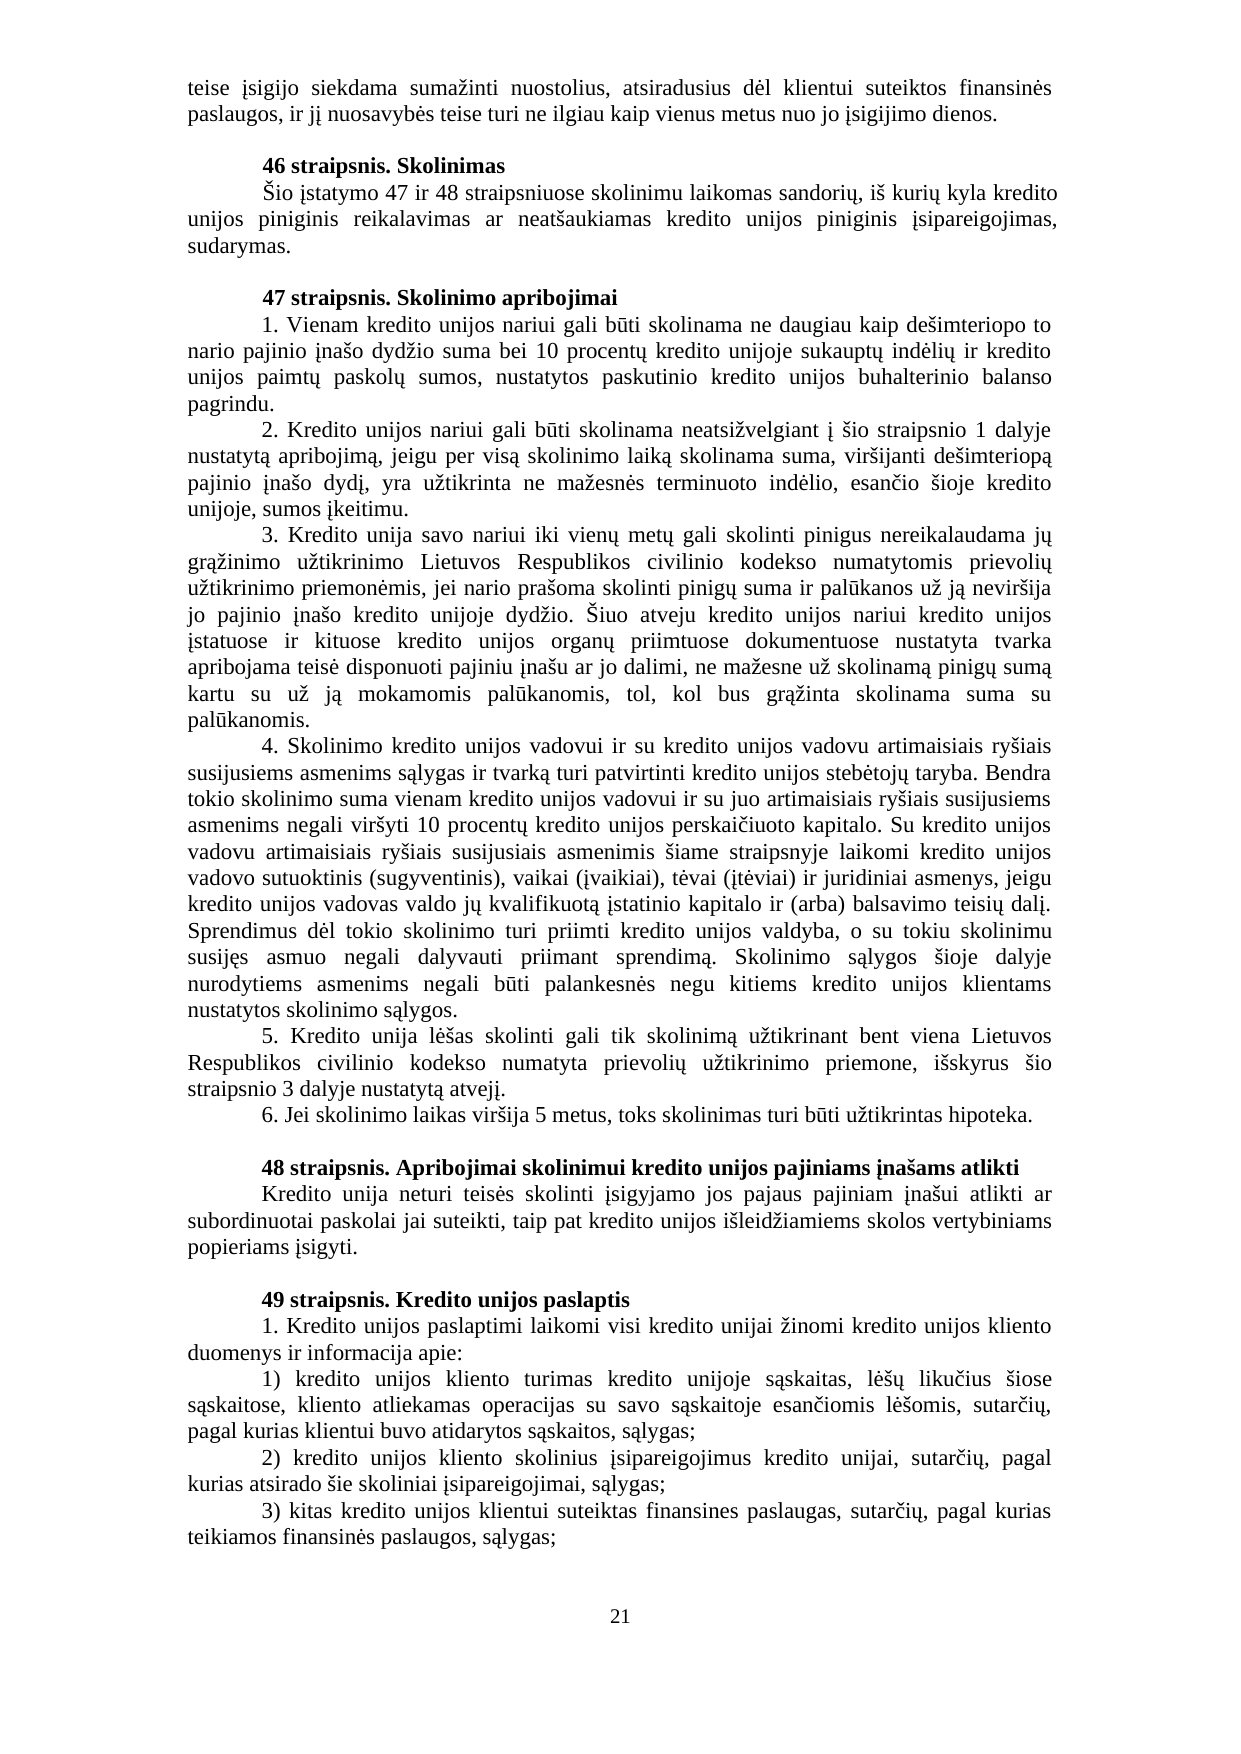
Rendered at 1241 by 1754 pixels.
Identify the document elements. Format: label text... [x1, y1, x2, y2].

text teise įsigijo siekdama sumažinti nuostolius, atsiradusius dėl klientui suteiktos finansinės paslaugos, ir jį nuosavybės teise turi ne ilgiau kaip vienus metus nuo jo įsigijimo dienos. [187, 73, 1053, 126]
text 46 straipsnis. Skolinimas [187, 153, 1059, 179]
text 48 straipsnis. Apribojimai skolinimui kredito unijos pajiniams įnašams atlikti [187, 1154, 1053, 1180]
text 47 straipsnis. Skolinimo apribojimai [187, 284, 1053, 311]
text 2) kredito unijos kliento skolinius įsipareigojimus kredito unijai, sutarčių, pagal kurias atsirado šie skoliniai įsipareigojimai, sąlygas; [187, 1444, 1053, 1497]
text Šio įstatymo 47 ir 48 straipsniuose skolinimu laikomas sandorių, iš kurių kyla kredito unijos piniginis reikalavimas ar neatšaukiamas kredito unijos piniginis įsipareigojimas, sudarymas. [187, 179, 1059, 258]
text 2. Kredito unijos nariui gali būti skolinama neatsižvelgiant į šio straipsnio 1 dalyje nustatytą apribojimą, jeigu per visą skolinimo laiką skolinama suma, viršijanti dešimteriopą pajinio įnašo dydį, yra užtikrinta ne mažesnės terminuoto indėlio, esančio šioje kredito unijoje, sumos įkeitimu. [187, 416, 1053, 522]
text 5. Kredito unija lėšas skolinti gali tik skolinimą užtikrinant bent viena Lietuvos Respublikos civilinio kodekso numatyta prievolių užtikrinimo priemone, išskyrus šio straipsnio 3 dalyje nustatytą atvejį. [187, 1022, 1053, 1101]
text 6. Jei skolinimo laikas viršija 5 metus, toks skolinimas turi būti užtikrintas hipoteka. [187, 1101, 1053, 1128]
text 3) kitas kredito unijos klientui suteiktas finansines paslaugas, sutarčių, pagal kurias teikiamos finansinės paslaugos, sąlygas; [187, 1497, 1053, 1549]
text 1) kredito unijos kliento turimas kredito unijoje sąskaitas, lėšų likučius šiose sąskaitose, kliento atliekamas operacijas su savo sąskaitoje esančiomis lėšomis, sutarčių, pagal kurias klientui buvo atidarytos sąskaitos, sąlygas; [187, 1365, 1053, 1444]
text 49 straipsnis. Kredito unijos paslaptis [187, 1286, 1053, 1312]
text 4. Skolinimo kredito unijos vadovui ir su kredito unijos vadovu artimaisiais ryšiais susijusiems asmenims sąlygas ir tvarką turi patvirtinti kredito unijos stebėtojų taryba. Bendra tokio skolinimo suma vienam kredito unijos vadovui ir su juo artimaisiais ryšiais susijusiems asmenims negali viršyti 10 procentų kredito unijos perskaičiuoto kapitalo. Su kredito unijos vadovu artimaisiais ryšiais susijusiais asmenimis šiame straipsnyje laikomi kredito unijos vadovo sutuoktinis (sugyventinis), vaikai (įvaikiai), tėvai (įtėviai) ir juridiniai asmenys, jeigu kredito unijos vadovas valdo jų kvalifikuotą įstatinio kapitalo ir (arba) balsavimo teisių dalį. Sprendimus dėl tokio skolinimo turi priimti kredito unijos valdyba, o su tokiu skolinimu susijęs asmuo negali dalyvauti priimant sprendimą. Skolinimo sąlygos šioje dalyje nurodytiems asmenims negali būti palankesnės negu kitiems kredito unijos klientams nustatytos skolinimo sąlygos. [187, 732, 1053, 1022]
text 1. Kredito unijos paslaptimi laikomi visi kredito unijai žinomi kredito unijos kliento duomenys ir informacija apie: [187, 1312, 1053, 1365]
text 3. Kredito unija savo nariui iki vienų metų gali skolinti pinigus nereikalaudama jų grąžinimo užtikrinimo Lietuvos Respublikos civilinio kodekso numatytomis prievolių užtikrinimo priemonėmis, jei nario prašoma skolinti pinigų suma ir palūkanos už ją neviršija jo pajinio įnašo kredito unijoje dydžio. Šiuo atveju kredito unijos nariui kredito unijos įstatuose ir kituose kredito unijos organų priimtuose dokumentuose nustatyta tvarka apribojama teisė disponuoti pajiniu įnašu ar jo dalimi, ne mažesne už skolinamą pinigų sumą kartu su už ją mokamomis palūkanomis, tol, kol bus grąžinta skolinama suma su palūkanomis. [187, 522, 1053, 732]
text Kredito unija neturi teisės skolinti įsigyjamo jos pajaus pajiniam įnašui atlikti ar subordinuotai paskolai jai suteikti, taip pat kredito unijos išleidžiamiems skolos vertybiniams popieriams įsigyti. [187, 1180, 1053, 1259]
text 1. Vienam kredito unijos nariui gali būti skolinama ne daugiau kaip dešimteriopo to nario pajinio įnašo dydžio suma bei 10 procentų kredito unijoje sukauptų indėlių ir kredito unijos paimtų paskolų sumos, nustatytos paskutinio kredito unijos buhalterinio balanso pagrindu. [187, 311, 1053, 416]
